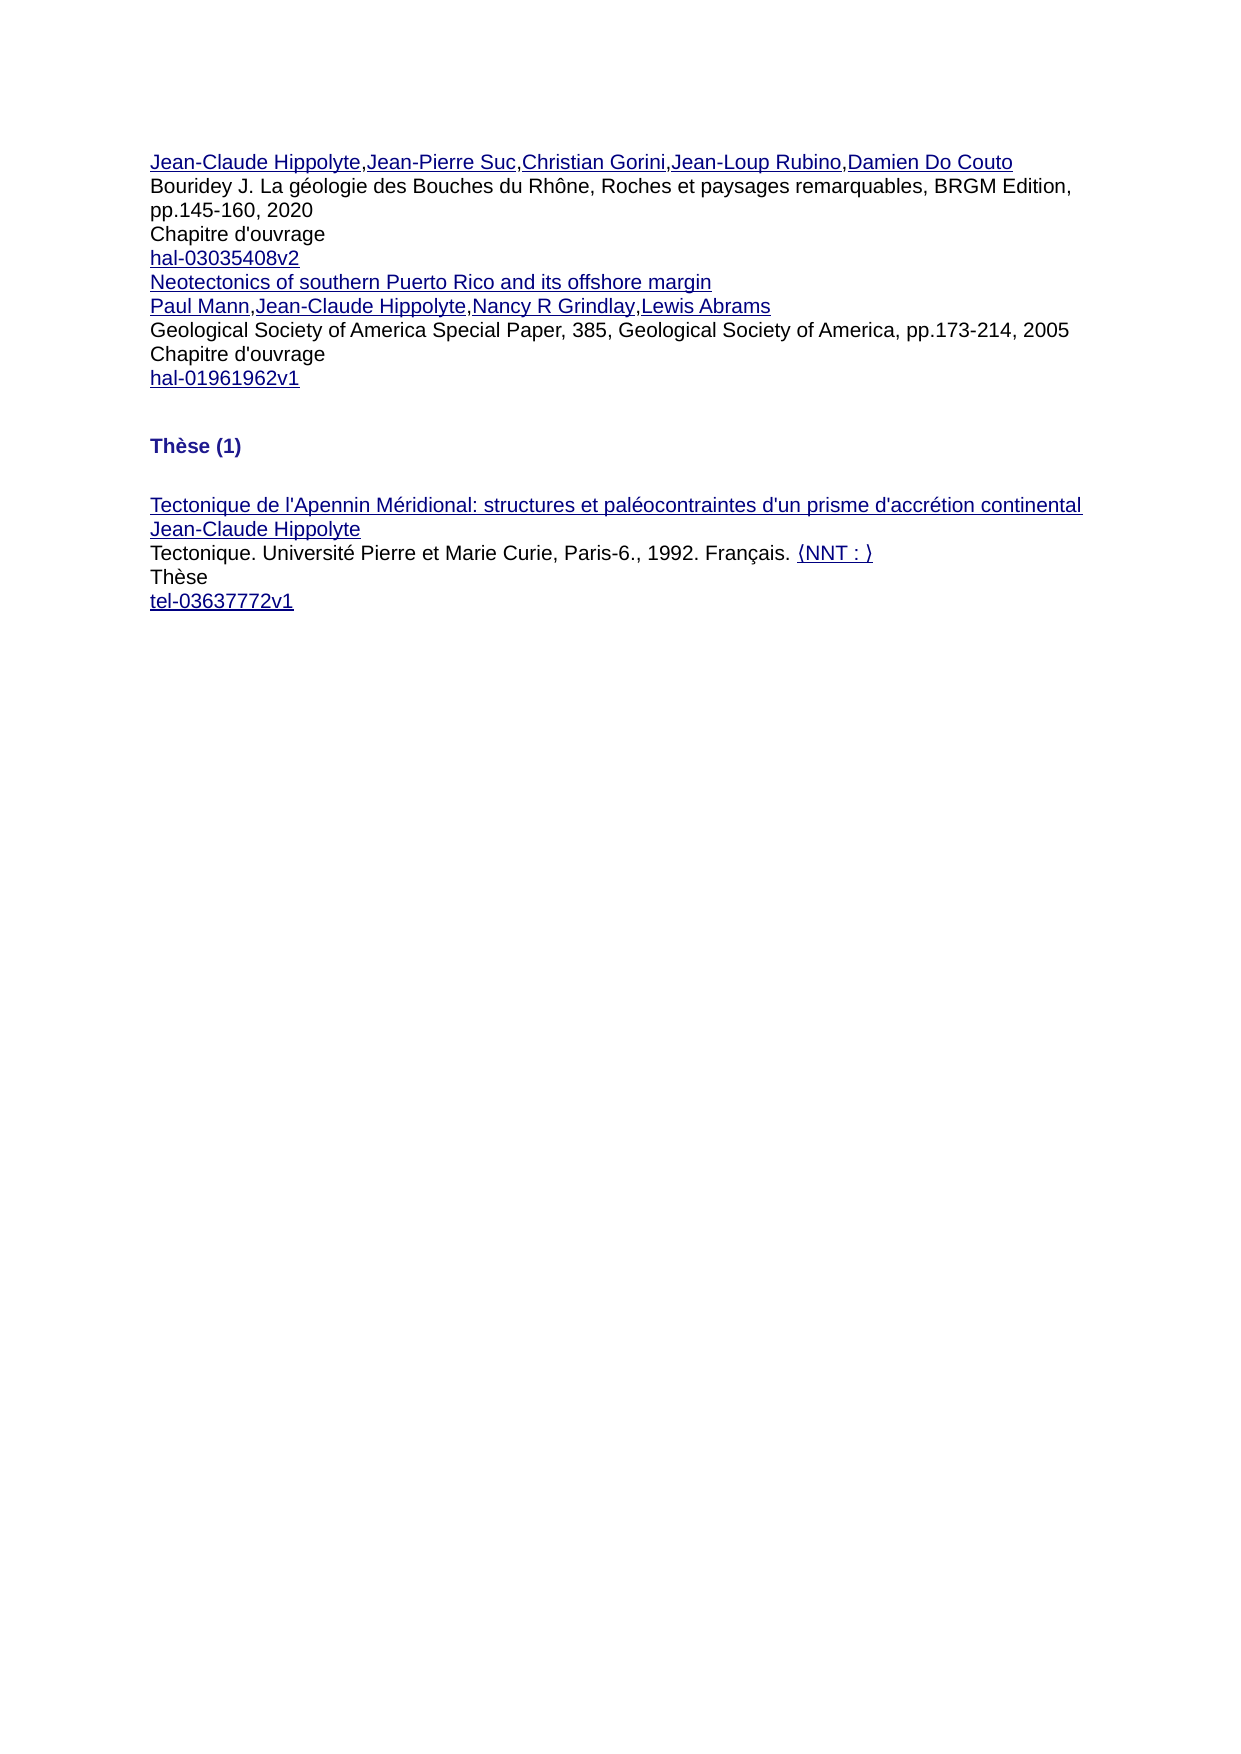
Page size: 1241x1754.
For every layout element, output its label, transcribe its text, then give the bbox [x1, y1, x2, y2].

table_cell Neotectonics of southern Puerto Rico and its offshore margin Paul Mann,Jean-Claude Hippolyte,Nancy R Grindlay,Lewis Abrams Geological Society of America Special Paper, 385, Geological Society of America, pp.173-214, 2005 Chapitre d'ouvrage hal-01961962v1 [150, 270, 1090, 389]
subtitle Thèse (1) [150, 434, 1090, 458]
table_cell Jean-Claude Hippolyte,Jean-Pierre Suc,Christian Gorini,Jean-Loup Rubino,Damien Do Couto Bouridey J. La géologie des Bouches du Rhône, Roches et paysages remarquables, BRGM Edition, pp.145-160, 2020 Chapitre d'ouvrage hal-03035408v2 [150, 150, 1090, 270]
table_header Tectonique de l'Apennin Méridional: structures et paléocontraintes d'un prisme d'accrétion continental Jean-Claude Hippolyte Tectonique. Université Pierre et Marie Curie, Paris-6., 1992. Français. ⟨NNT : ⟩ Thèse tel-03637772v1 [150, 493, 1090, 612]
